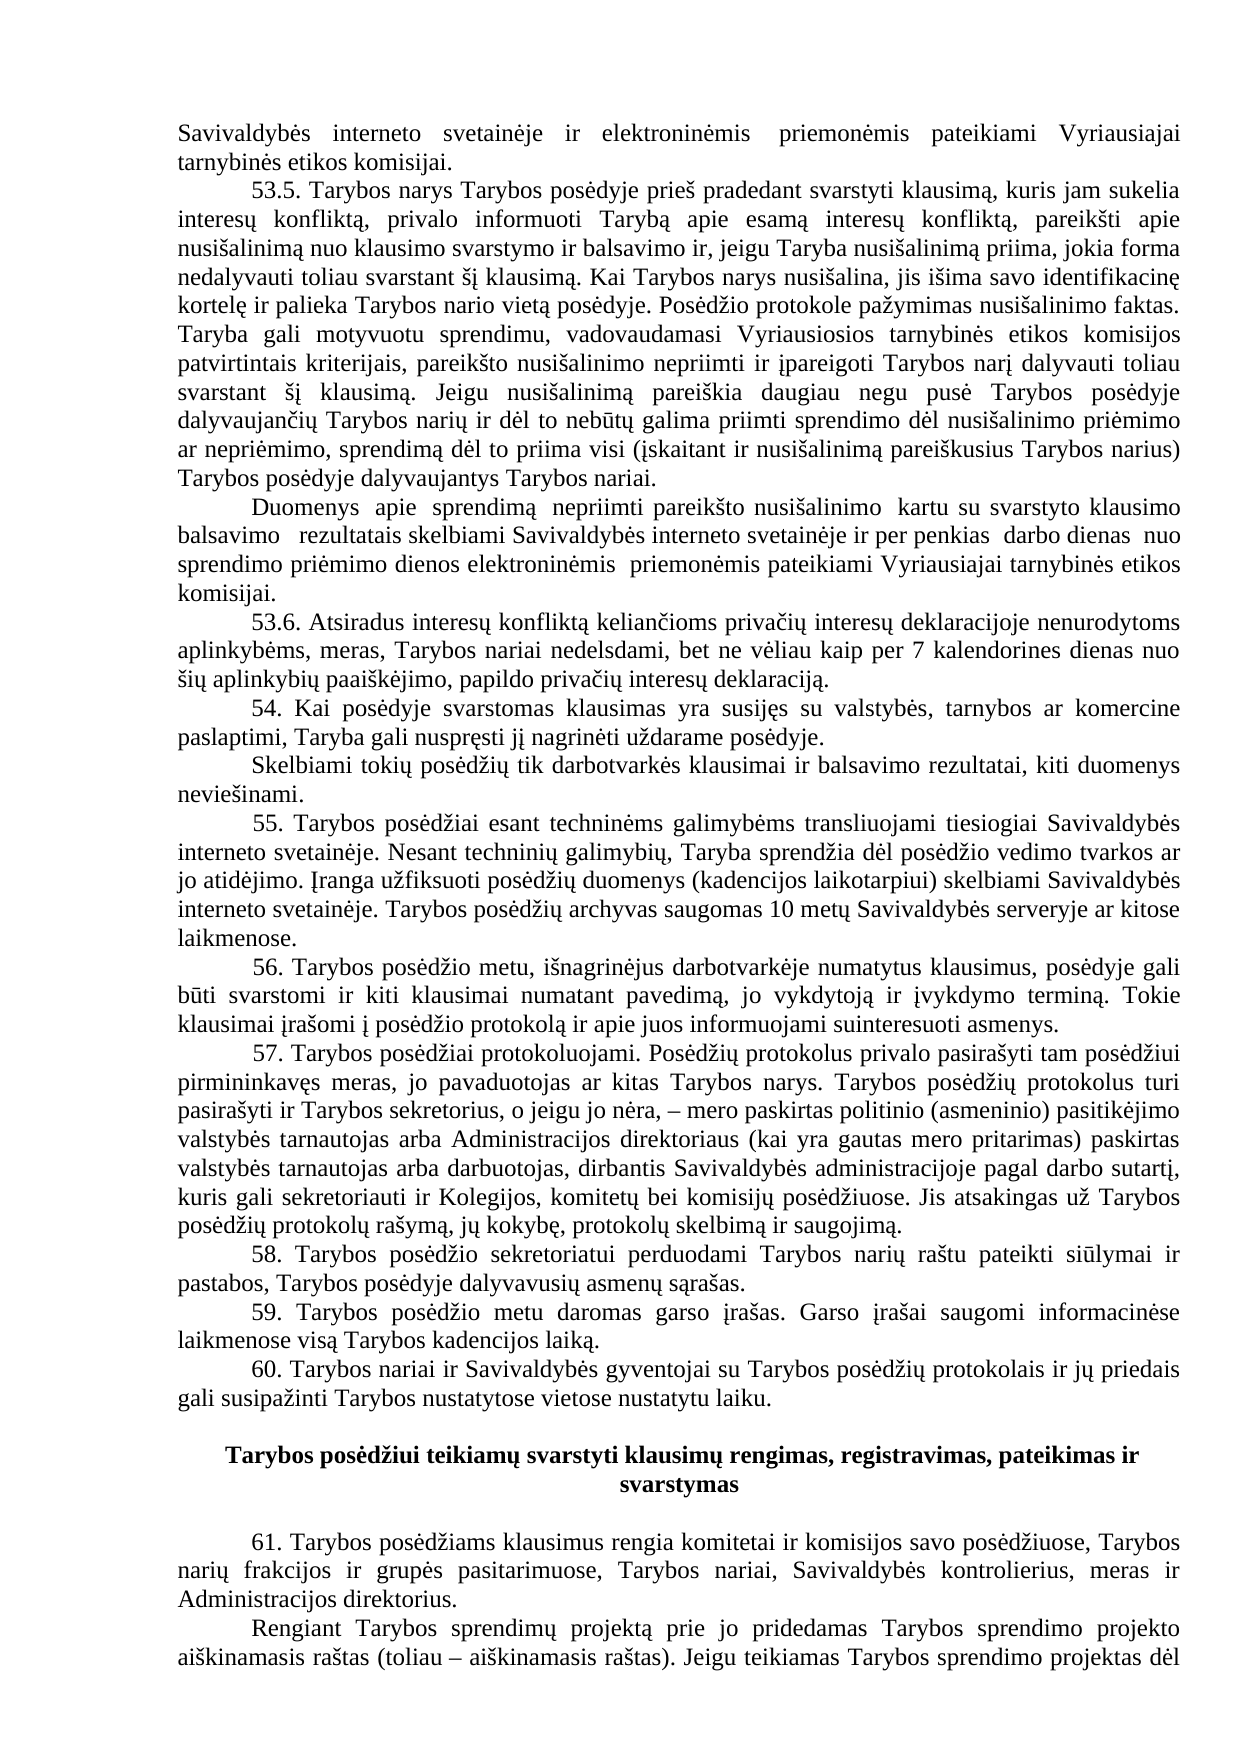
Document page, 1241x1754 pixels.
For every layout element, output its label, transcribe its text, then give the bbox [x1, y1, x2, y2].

text Tarybos posėdžiui teikiamų svarstyti klausimų rengimas, registravimas, pateikimas ir svarstymas [177, 1441, 1181, 1498]
text 60. Tarybos nariai ir Savivaldybės gyventojai su Tarybos posėdžių protokolais ir jų priedais gali susipažinti Tarybos nustatytose vietose nustatytu laiku. [177, 1354, 1181, 1412]
text 55. Tarybos posėdžiai esant techninėms galimybėms transliuojami tiesiogiai Savivaldybės interneto svetainėje. Nesant techninių galimybių, Taryba sprendžia dėl posėdžio vedimo tvarkos ar jo atidėjimo. Įranga užfiksuoti posėdžių duomenys (kadencijos laikotarpiui) skelbiami Savivaldybės interneto svetainėje. Tarybos posėdžių archyvas saugomas 10 metų Savivaldybės serveryje ar kitose laikmenose. [177, 808, 1181, 952]
text 57. Tarybos posėdžiai protokoluojami. Posėdžių protokolus privalo pasirašyti tam posėdžiui pirmininkavęs meras, jo pavaduotojas ar kitas Tarybos narys. Tarybos posėdžių protokolus turi pasirašyti ir Tarybos sekretorius, o jeigu jo nėra, – mero paskirtas politinio (asmeninio) pasitikėjimo valstybės tarnautojas arba Administracijos direktoriaus (kai yra gautas mero pritarimas) paskirtas valstybės tarnautojas arba darbuotojas, dirbantis Savivaldybės administracijoje pagal darbo sutartį, kuris gali sekretoriauti ir Kolegijos, komitetų bei komisijų posėdžiuose. Jis atsakingas už Tarybos posėdžių protokolų rašymą, jų kokybę, protokolų skelbimą ir saugojimą. [177, 1038, 1181, 1239]
text Skelbiami tokių posėdžių tik darbotvarkės klausimai ir balsavimo rezultatai, kiti duomenys neviešinami. [177, 751, 1181, 808]
text Duomenys apie sprendimą nepriimti pareikšto nusišalinimo kartu su svarstyto klausimo balsavimo rezultatais skelbiami Savivaldybės interneto svetainėje ir per penkias darbo dienas nuo sprendimo priėmimo dienos elektroninėmis priemonėmis pateikiami Vyriausiajai tarnybinės etikos komisijai. [177, 492, 1181, 607]
text 54. Kai posėdyje svarstomas klausimas yra susijęs su valstybės, tarnybos ar komercine paslaptimi, Taryba gali nuspręsti jį nagrinėti uždarame posėdyje. [177, 693, 1181, 751]
text 59. Tarybos posėdžio metu daromas garso įrašas. Garso įrašai saugomi informacinėse laikmenose visą Tarybos kadencijos laiką. [177, 1297, 1181, 1354]
text 56. Tarybos posėdžio metu, išnagrinėjus darbotvarkėje numatytus klausimus, posėdyje gali būti svarstomi ir kiti klausimai numatant pavedimą, jo vykdytoją ir įvykdymo terminą. Tokie klausimai įrašomi į posėdžio protokolą ir apie juos informuojami suinteresuoti asmenys. [177, 952, 1181, 1038]
text Savivaldybės interneto svetainėje ir elektroninėmis priemonėmis pateikiami Vyriausiajai tarnybinės etikos komisijai. [177, 118, 1181, 176]
text 58. Tarybos posėdžio sekretoriatui perduodami Tarybos narių raštu pateikti siūlymai ir pastabos, Tarybos posėdyje dalyvavusių asmenų sąrašas. [177, 1239, 1181, 1297]
text Rengiant Tarybos sprendimų projektą prie jo pridedamas Tarybos sprendimo projekto aiškinamasis raštas (toliau – aiškinamasis raštas). Jeigu teikiamas Tarybos sprendimo projektas dėl [177, 1613, 1181, 1671]
text 53.5. Tarybos narys Tarybos posėdyje prieš pradedant svarstyti klausimą, kuris jam sukelia interesų konfliktą, privalo informuoti Tarybą apie esamą interesų konfliktą, pareikšti apie nusišalinimą nuo klausimo svarstymo ir balsavimo ir, jeigu Taryba nusišalinimą priima, jokia forma nedalyvauti toliau svarstant šį klausimą. Kai Tarybos narys nusišalina, jis išima savo identifikacinę kortelę ir palieka Tarybos nario vietą posėdyje. Posėdžio protokole pažymimas nusišalinimo faktas. Taryba gali motyvuotu sprendimu, vadovaudamasi Vyriausiosios tarnybinės etikos komisijos patvirtintais kriterijais, pareikšto nusišalinimo nepriimti ir įpareigoti Tarybos narį dalyvauti toliau svarstant šį klausimą. Jeigu nusišalinimą pareiškia daugiau negu pusė Tarybos posėdyje dalyvaujančių Tarybos narių ir dėl to nebūtų galima priimti sprendimo dėl nusišalinimo priėmimo ar nepriėmimo, sprendimą dėl to priima visi (įskaitant ir nusišalinimą pareiškusius Tarybos narius) Tarybos posėdyje dalyvaujantys Tarybos nariai. [177, 176, 1181, 492]
text 61. Tarybos posėdžiams klausimus rengia komitetai ir komisijos savo posėdžiuose, Tarybos narių frakcijos ir grupės pasitarimuose, Tarybos nariai, Savivaldybės kontrolierius, meras ir Administracijos direktorius. [177, 1527, 1181, 1613]
text 53.6. Atsiradus interesų konfliktą keliančioms privačių interesų deklaracijoje nenurodytoms aplinkybėms, meras, Tarybos nariai nedelsdami, bet ne vėliau kaip per 7 kalendorines dienas nuo šių aplinkybių paaiškėjimo, papildo privačių interesų deklaraciją. [177, 607, 1181, 693]
